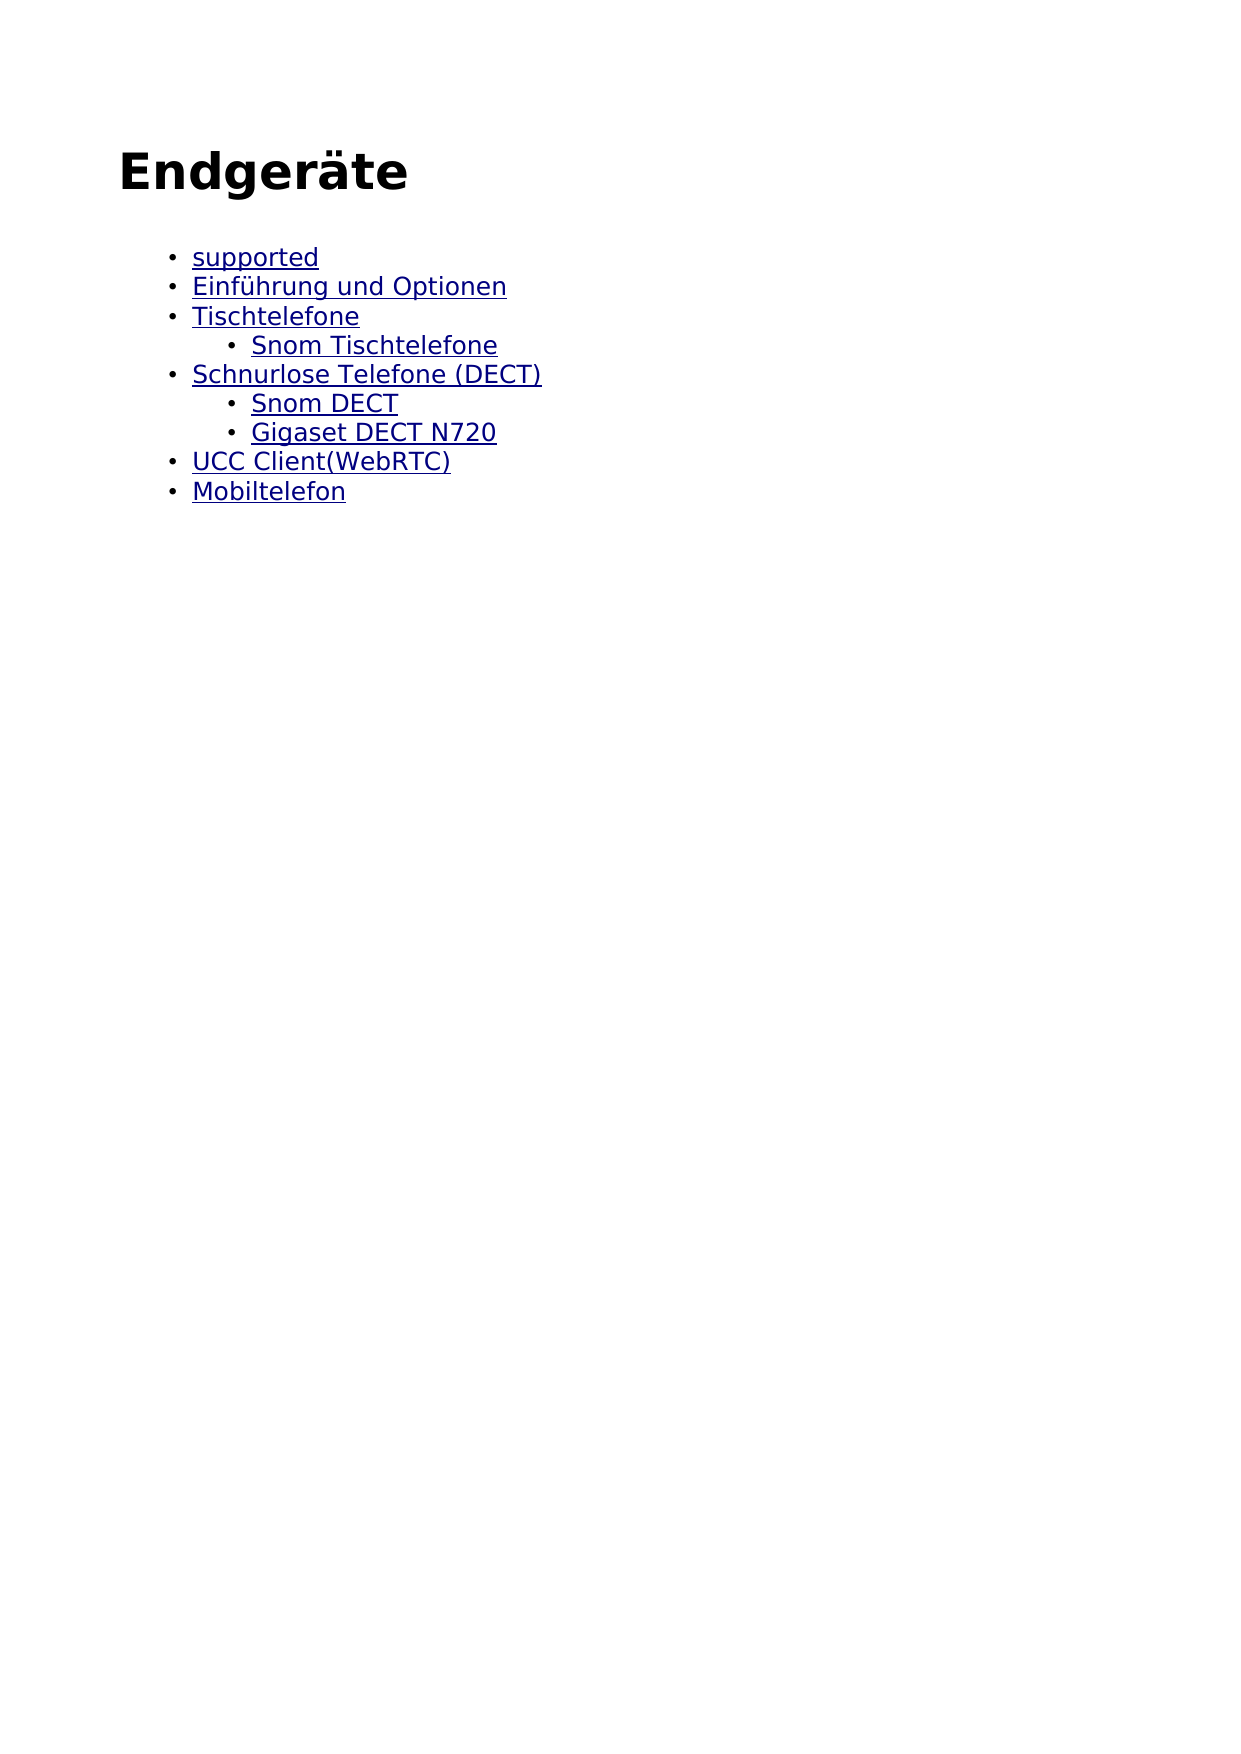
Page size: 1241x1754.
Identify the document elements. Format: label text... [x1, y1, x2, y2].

list Snom DECT [236, 389, 1122, 418]
list Schnurlose Telefone (DECT) [177, 360, 1122, 389]
list Tischtelefone [177, 302, 1122, 331]
list Einführung und Optionen [177, 272, 1122, 302]
list Snom Tischtelefone [236, 331, 1122, 360]
list Gigaset DECT N720 [236, 418, 1122, 447]
list supported [177, 243, 1122, 272]
list UCC Client(WebRTC) [177, 447, 1122, 477]
subtitle Endgeräte [118, 143, 1122, 201]
list Mobiltelefon [177, 477, 1122, 506]
